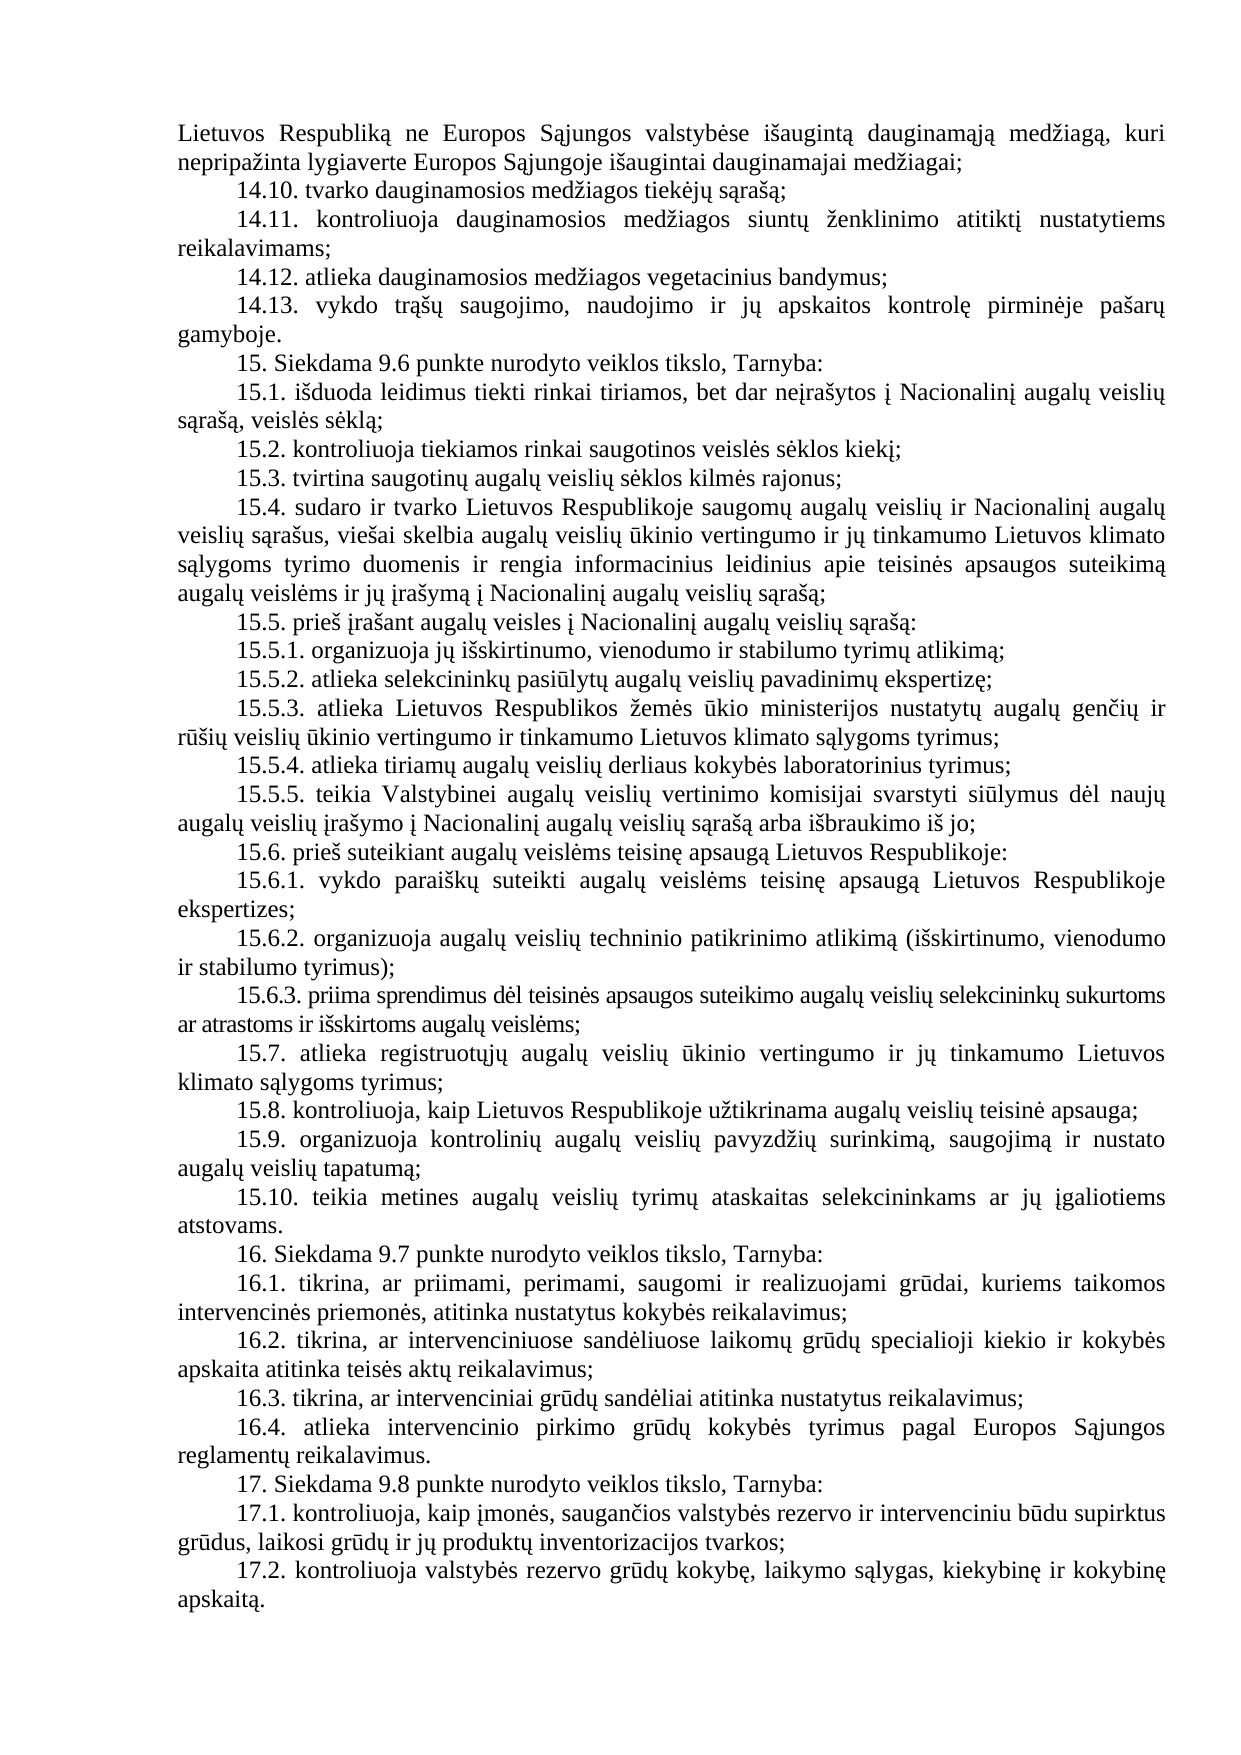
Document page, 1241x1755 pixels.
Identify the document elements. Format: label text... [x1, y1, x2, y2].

text 15.6. prieš suteikiant augalų veislėms teisinę apsaugą Lietuvos Respublikoje: [177, 837, 1166, 866]
text Lietuvos Respubliką ne Europos Sąjungos valstybėse išaugintą dauginamąją medžiagą, kuri nepripažinta lygiaverte Europos Sąjungoje išaugintai dauginamajai medžiagai; [177, 118, 1166, 176]
text 15.6.3. priima sprendimus dėl teisinės apsaugos suteikimo augalų veislių selekcininkų sukurtoms ar atrastoms ir išskirtoms augalų veislėms; [177, 981, 1166, 1038]
text 14.12. atlieka dauginamosios medžiagos vegetacinius bandymus; [177, 262, 1166, 291]
text 15. Siekdama 9.6 punkte nurodyto veiklos tikslo, Tarnyba: [177, 348, 1166, 377]
text 15.5.3. atlieka Lietuvos Respublikos žemės ūkio ministerijos nustatytų augalų genčių ir rūšių veislių ūkinio vertingumo ir tinkamumo Lietuvos klimato sąlygoms tyrimus; [177, 693, 1166, 751]
text 16.4. atlieka intervencinio pirkimo grūdų kokybės tyrimus pagal Europos Sąjungos reglamentų reikalavimus. [177, 1412, 1166, 1469]
text 16.2. tikrina, ar intervenciniuose sandėliuose laikomų grūdų specialioji kiekio ir kokybės apskaita atitinka teisės aktų reikalavimus; [177, 1326, 1166, 1383]
text 15.5. prieš įrašant augalų veisles į Nacionalinį augalų veislių sąrašą: [177, 607, 1166, 636]
text 17.1. kontroliuoja, kaip įmonės, saugančios valstybės rezervo ir intervenciniu būdu supirktus grūdus, laikosi grūdų ir jų produktų inventorizacijos tvarkos; [177, 1498, 1166, 1556]
text 16. Siekdama 9.7 punkte nurodyto veiklos tikslo, Tarnyba: [177, 1239, 1166, 1268]
text 15.5.5. teikia Valstybinei augalų veislių vertinimo komisijai svarstyti siūlymus dėl naujų augalų veislių įrašymo į Nacionalinį augalų veislių sąrašą arba išbraukimo iš jo; [177, 779, 1166, 837]
text 17. Siekdama 9.8 punkte nurodyto veiklos tikslo, Tarnyba: [177, 1469, 1166, 1498]
text 16.3. tikrina, ar intervenciniai grūdų sandėliai atitinka nustatytus reikalavimus; [177, 1383, 1166, 1412]
text 15.2. kontroliuoja tiekiamos rinkai saugotinos veislės sėklos kiekį; [177, 434, 1166, 463]
text 17.2. kontroliuoja valstybės rezervo grūdų kokybę, laikymo sąlygas, kiekybinę ir kokybinę apskaitą. [177, 1556, 1166, 1613]
text 15.6.2. organizuoja augalų veislių techninio patikrinimo atlikimą (išskirtinumo, vienodumo ir stabilumo tyrimus); [177, 923, 1166, 981]
text 15.10. teikia metines augalų veislių tyrimų ataskaitas selekcininkams ar jų įgaliotiems atstovams. [177, 1182, 1166, 1239]
text 15.5.2. atlieka selekcininkų pasiūlytų augalų veislių pavadinimų ekspertizę; [177, 664, 1166, 693]
text 15.5.4. atlieka tiriamų augalų veislių derliaus kokybės laboratorinius tyrimus; [177, 751, 1166, 779]
text 15.9. organizuoja kontrolinių augalų veislių pavyzdžių surinkimą, saugojimą ir nustato augalų veislių tapatumą; [177, 1124, 1166, 1182]
text 15.5.1. organizuoja jų išskirtinumo, vienodumo ir stabilumo tyrimų atlikimą; [177, 636, 1166, 664]
text 14.13. vykdo trąšų saugojimo, naudojimo ir jų apskaitos kontrolę pirminėje pašarų gamyboje. [177, 291, 1166, 348]
text 14.10. tvarko dauginamosios medžiagos tiekėjų sąrašą; [177, 176, 1166, 204]
text 15.8. kontroliuoja, kaip Lietuvos Respublikoje užtikrinama augalų veislių teisinė apsauga; [177, 1096, 1166, 1124]
text 14.11. kontroliuoja dauginamosios medžiagos siuntų ženklinimo atitiktį nustatytiems reikalavimams; [177, 204, 1166, 262]
text 15.6.1. vykdo paraiškų suteikti augalų veislėms teisinę apsaugą Lietuvos Respublikoje ekspertizes; [177, 866, 1166, 923]
text 15.7. atlieka registruotųjų augalų veislių ūkinio vertingumo ir jų tinkamumo Lietuvos klimato sąlygoms tyrimus; [177, 1038, 1166, 1096]
text 15.3. tvirtina saugotinų augalų veislių sėklos kilmės rajonus; [177, 463, 1166, 492]
text 15.1. išduoda leidimus tiekti rinkai tiriamos, bet dar neįrašytos į Nacionalinį augalų veislių sąrašą, veislės sėklą; [177, 377, 1166, 434]
text 16.1. tikrina, ar priimami, perimami, saugomi ir realizuojami grūdai, kuriems taikomos intervencinės priemonės, atitinka nustatytus kokybės reikalavimus; [177, 1268, 1166, 1326]
text 15.4. sudaro ir tvarko Lietuvos Respublikoje saugomų augalų veislių ir Nacionalinį augalų veislių sąrašus, viešai skelbia augalų veislių ūkinio vertingumo ir jų tinkamumo Lietuvos klimato sąlygoms tyrimo duomenis ir rengia informacinius leidinius apie teisinės apsaugos suteikimą augalų veislėms ir jų įrašymą į Nacionalinį augalų veislių sąrašą; [177, 492, 1166, 607]
